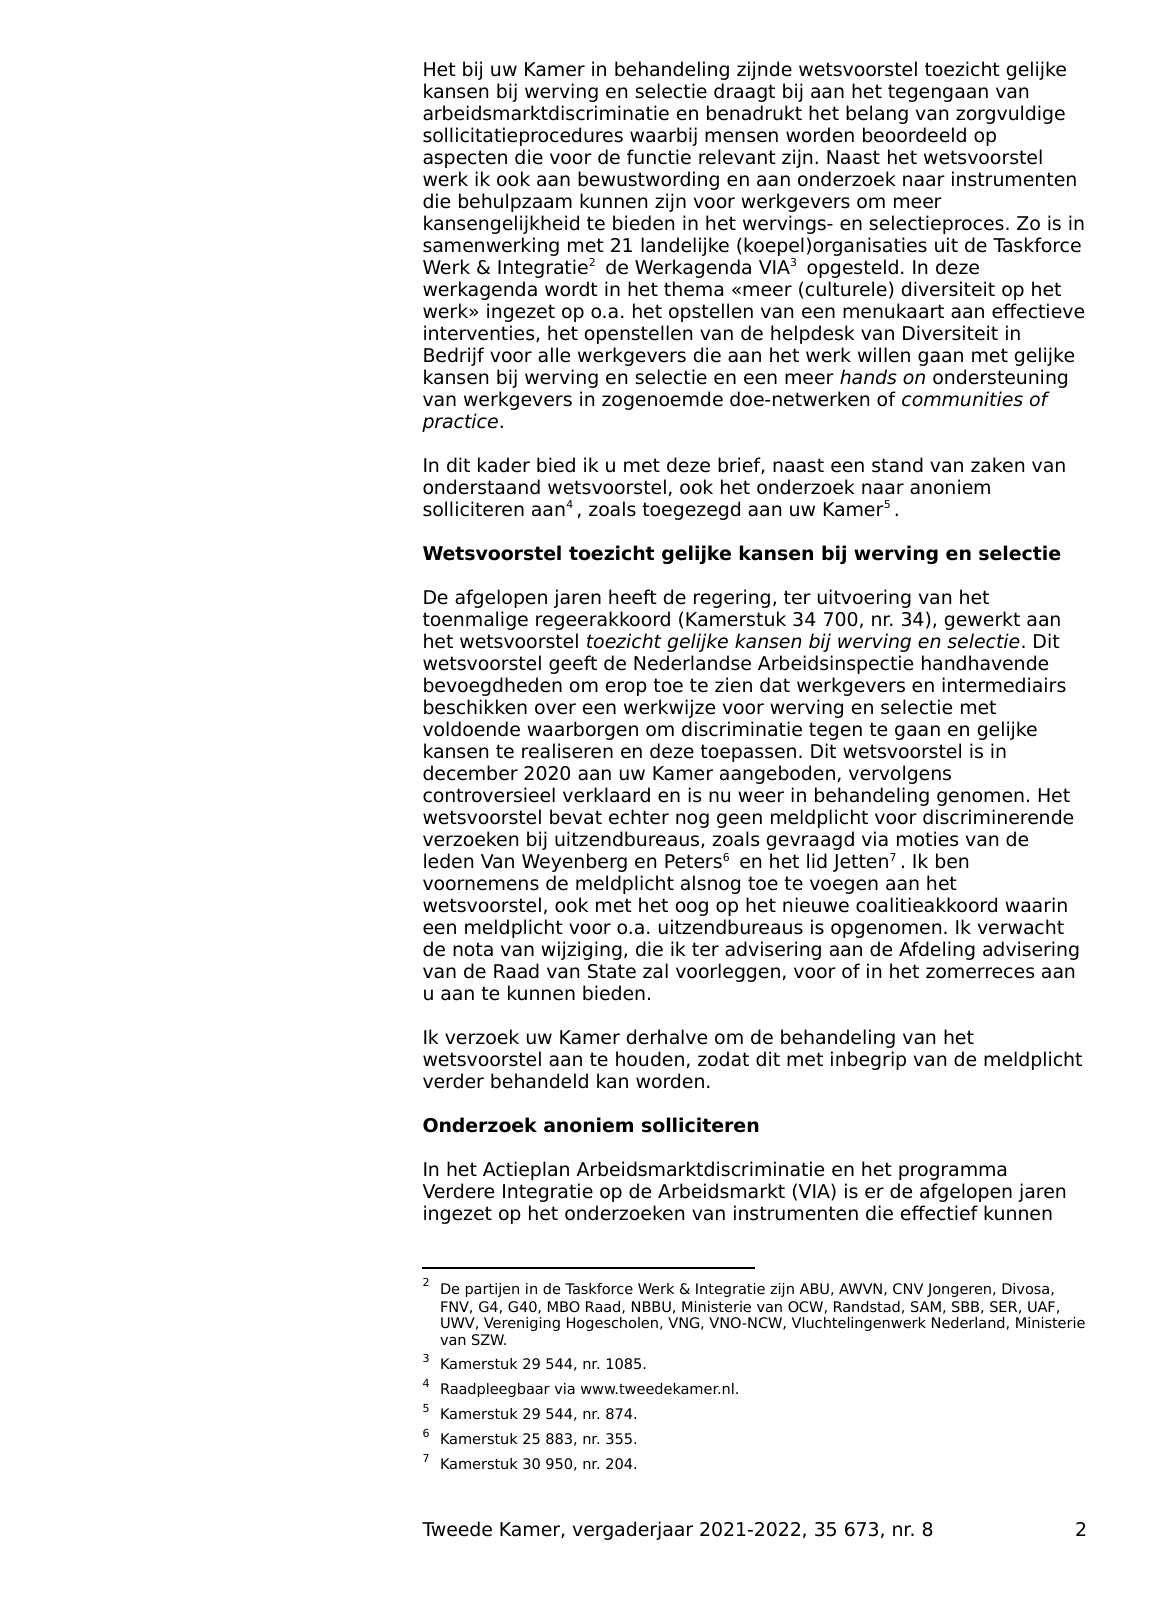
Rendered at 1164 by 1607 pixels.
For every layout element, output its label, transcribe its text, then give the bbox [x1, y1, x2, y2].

text Het bij uw Kamer in behandeling zijnde wetsvoorstel toezicht gelijke kansen bij werving en selectie draagt bij aan het tegengaan van arbeidsmarktdiscriminatie en benadrukt het belang van zorgvuldige sollicitatieprocedures waarbij mensen worden beoordeeld op aspecten die voor de functie relevant zijn. Naast het wetsvoorstel werk ik ook aan bewustwording en aan onderzoek naar instrumenten die behulpzaam kunnen zijn voor werkgevers om meer kansengelijkheid te bieden in het wervings- en selectieproces. Zo is in samenwerking met 21 landelijke (koepel)organisaties uit de Taskforce Werk & Integratie de Werkagenda VIA opgesteld. In deze werkagenda wordt in het thema «meer (culturele) diversiteit op het werk» ingezet op o.a. het opstellen van een menukaart aan effectieve interventies, het openstellen van de helpdesk van Diversiteit in Bedrijf voor alle werkgevers die aan het werk willen gaan met gelijke kansen bij werving en selectie en een meer hands on ondersteuning van werkgevers in zogenoemde doe-netwerken of communities of practice. [422, 59, 1087, 433]
text In het Actieplan Arbeidsmarktdiscriminatie en het programma Verdere Integratie op de Arbeidsmarkt (VIA) is er de afgelopen jaren ingezet op het onderzoeken van instrumenten die effectief kunnen [422, 1159, 1087, 1225]
subtitle Wetsvoorstel toezicht gelijke kansen bij werving en selectie [422, 543, 1087, 565]
text Kamerstuk 29 544, nr. 874. [422, 1402, 1087, 1424]
text In dit kader bied ik u met deze brief, naast een stand van zaken van onderstaand wetsvoorstel, ook het onderzoek naar anoniem solliciteren aan, zoals toegezegd aan uw Kamer. [422, 455, 1087, 521]
text Kamerstuk 29 544, nr. 1085. [422, 1352, 1087, 1374]
text Raadpleegbaar via www.tweedekamer.nl. [422, 1377, 1087, 1399]
text De partijen in de Taskforce Werk & Integratie zijn ABU, AWVN, CNV Jongeren, Divosa, FNV, G4, G40, MBO Raad, NBBU, Ministerie van OCW, Randstad, SAM, SBB, SER, UAF, UWV, Vereniging Hogescholen, VNG, VNO-NCW, Vluchtelingenwerk Nederland, Ministerie van SZW. [422, 1277, 1087, 1349]
subtitle Onderzoek anoniem solliciteren [422, 1115, 1087, 1137]
text Ik verzoek uw Kamer derhalve om de behandeling van het wetsvoorstel aan te houden, zodat dit met inbegrip van de meldplicht verder behandeld kan worden. [422, 1027, 1087, 1093]
text De afgelopen jaren heeft de regering, ter uitvoering van het toenmalige regeerakkoord (Kamerstuk 34 700, nr. 34), gewerkt aan het wetsvoorstel toezicht gelijke kansen bij werving en selectie. Dit wetsvoorstel geeft de Nederlandse Arbeidsinspectie handhavende bevoegdheden om erop toe te zien dat werkgevers en intermediairs beschikken over een werkwijze voor werving en selectie met voldoende waarborgen om discriminatie tegen te gaan en gelijke kansen te realiseren en deze toepassen. Dit wetsvoorstel is in december 2020 aan uw Kamer aangeboden, vervolgens controversieel verklaard en is nu weer in behandeling genomen. Het wetsvoorstel bevat echter nog geen meldplicht voor discriminerende verzoeken bij uitzendbureaus, zoals gevraagd via moties van de leden Van Weyenberg en Peters en het lid Jetten. Ik ben voornemens de meldplicht alsnog toe te voegen aan het wetsvoorstel, ook met het oog op het nieuwe coalitieakkoord waarin een meldplicht voor o.a. uitzendbureaus is opgenomen. Ik verwacht de nota van wijziging, die ik ter advisering aan de Afdeling advisering van de Raad van State zal voorleggen, voor of in het zomerreces aan u aan te kunnen bieden. [422, 587, 1087, 1005]
text Kamerstuk 30 950, nr. 204. [422, 1452, 1087, 1474]
text Kamerstuk 25 883, nr. 355. [422, 1427, 1087, 1449]
